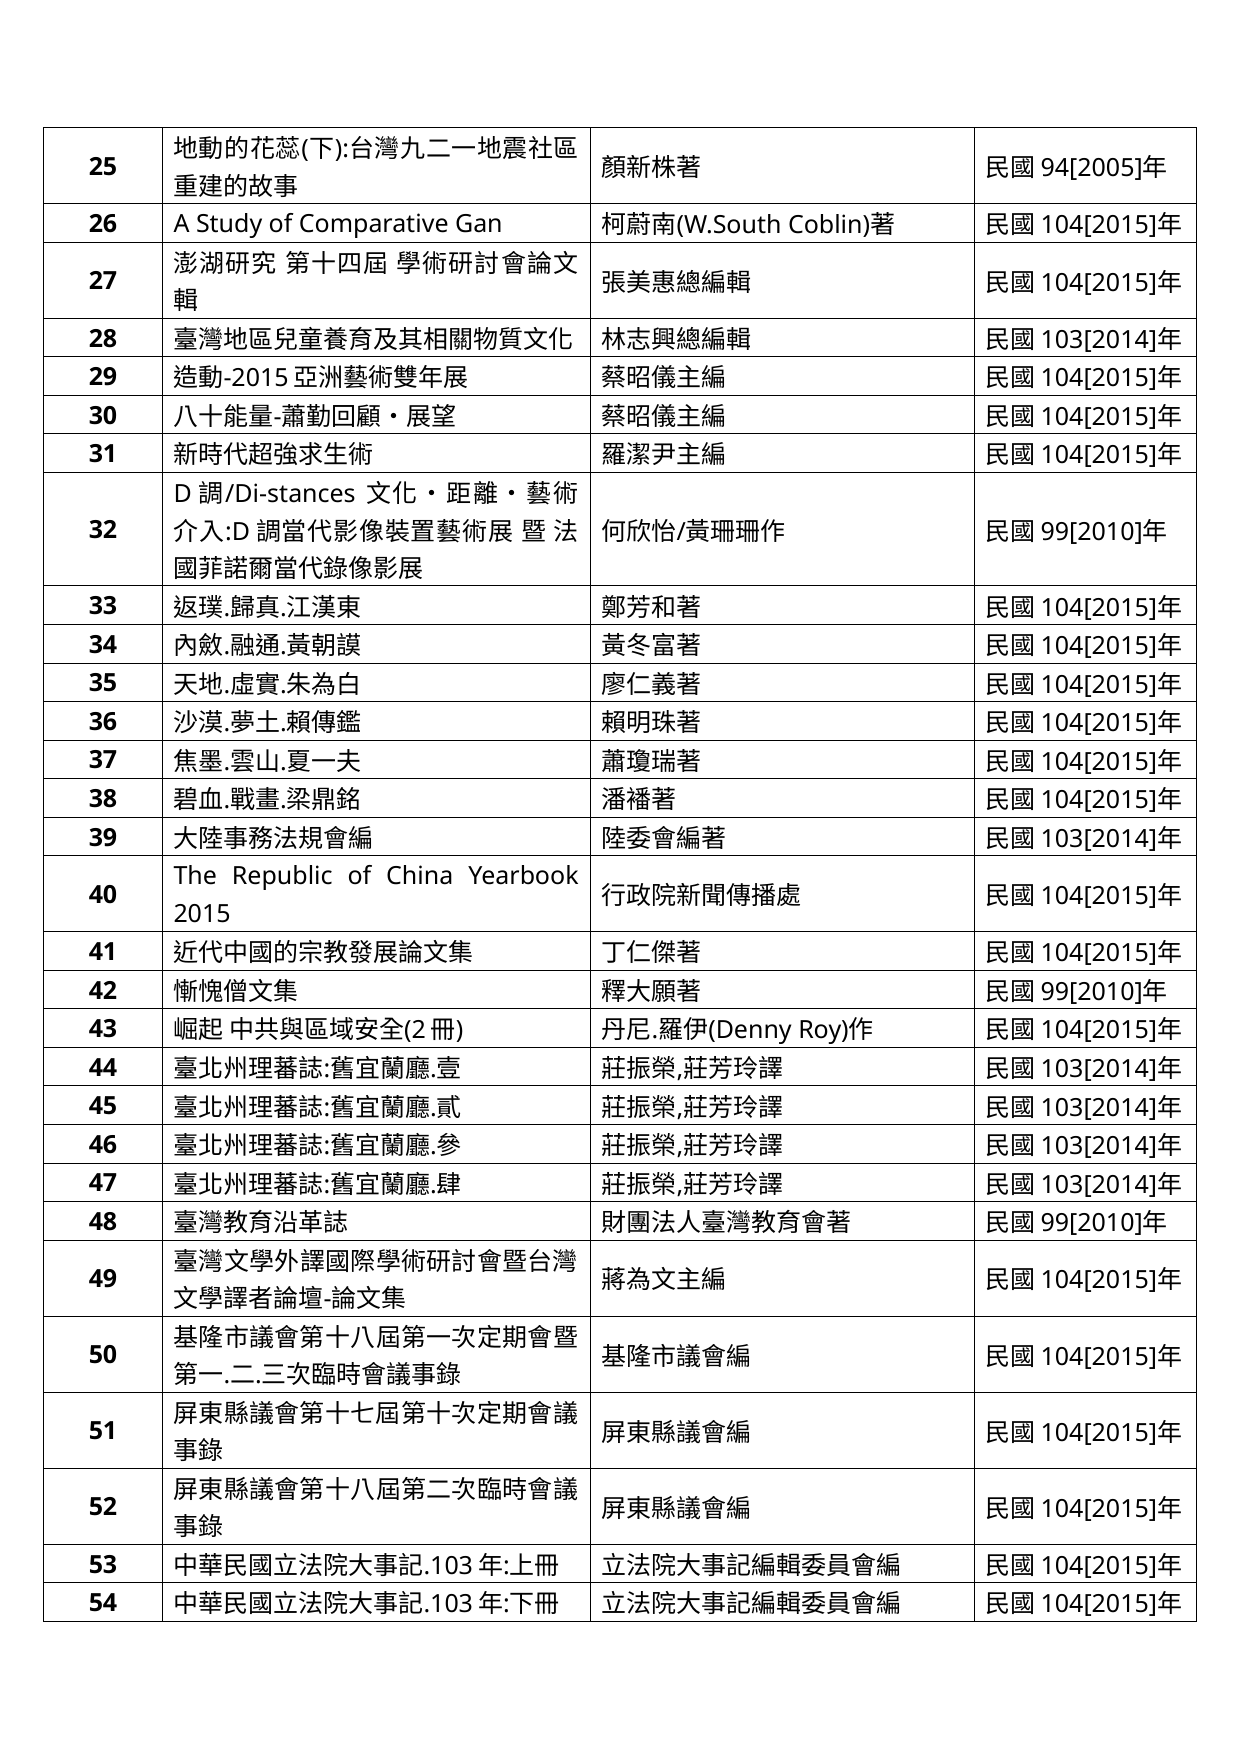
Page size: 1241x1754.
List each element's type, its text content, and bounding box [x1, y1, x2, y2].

table_cell 53 [44, 1545, 162, 1582]
table_cell 莊振榮,莊芳玲譯 [591, 1048, 974, 1085]
table_cell 民國104[2015]年 [975, 396, 1196, 433]
table_cell 民國99[2010]年 [975, 1202, 1196, 1239]
table_cell 民國103[2014]年 [975, 1125, 1196, 1162]
table_cell 40 [44, 856, 162, 931]
table_cell 民國94[2005]年 [975, 128, 1196, 203]
table_cell 臺北州理蕃誌:舊宜蘭廳.參 [163, 1125, 590, 1162]
table_cell 近代中國的宗教發展論文集 [163, 932, 590, 970]
table_cell 新時代超強求生術 [163, 434, 590, 472]
table_cell 33 [44, 586, 162, 624]
table_cell 立法院大事記編輯委員會編 [591, 1583, 974, 1621]
table_cell 民國104[2015]年 [975, 1241, 1196, 1316]
table_cell 民國104[2015]年 [975, 856, 1196, 931]
table_cell 莊振榮,莊芳玲譯 [591, 1086, 974, 1124]
table_cell 民國104[2015]年 [975, 1583, 1196, 1621]
table_cell 民國104[2015]年 [975, 243, 1196, 318]
table_cell 28 [44, 319, 162, 356]
table_cell 42 [44, 971, 162, 1008]
table_cell 35 [44, 664, 162, 701]
table_cell 林志興總編輯 [591, 319, 974, 356]
table_cell The Republic of China Yearbook 2015 [163, 856, 590, 931]
table_cell 中華民國立法院大事記.103年:下冊 [163, 1583, 590, 1621]
table_cell 何欣怡/黃珊珊作 [591, 473, 974, 585]
table_cell 民國104[2015]年 [975, 1469, 1196, 1544]
table_cell 民國104[2015]年 [975, 702, 1196, 739]
table_cell 碧血.戰畫.梁鼎銘 [163, 779, 590, 817]
table_cell 造動-2015亞洲藝術雙年展 [163, 357, 590, 395]
table_cell 31 [44, 434, 162, 472]
table_cell 民國104[2015]年 [975, 779, 1196, 817]
table_cell 民國103[2014]年 [975, 319, 1196, 356]
table_cell 46 [44, 1125, 162, 1162]
table_cell 大陸事務法規會編 [163, 818, 590, 855]
table_cell 慚愧僧文集 [163, 971, 590, 1008]
table_cell 39 [44, 818, 162, 855]
table_cell 莊振榮,莊芳玲譯 [591, 1164, 974, 1201]
table_cell 29 [44, 357, 162, 395]
table_cell 臺北州理蕃誌:舊宜蘭廳.壹 [163, 1048, 590, 1085]
table_cell 釋大願著 [591, 971, 974, 1008]
table_cell 屏東縣議會編 [591, 1393, 974, 1468]
table_cell 民國104[2015]年 [975, 1545, 1196, 1582]
table_cell 蔡昭儀主編 [591, 357, 974, 395]
table_cell 焦墨.雲山.夏一夫 [163, 741, 590, 778]
table_cell 澎湖研究 第十四屆 學術研討會論文輯 [163, 243, 590, 318]
table_cell 民國103[2014]年 [975, 1086, 1196, 1124]
table_cell 51 [44, 1393, 162, 1468]
table_cell 38 [44, 779, 162, 817]
table_cell 潘襎著 [591, 779, 974, 817]
table_cell 崛起 中共與區域安全(2冊) [163, 1009, 590, 1047]
table_cell 47 [44, 1164, 162, 1201]
table_cell 柯蔚南(W.South Coblin)著 [591, 204, 974, 242]
table_cell 蔡昭儀主編 [591, 396, 974, 433]
table_cell 民國104[2015]年 [975, 357, 1196, 395]
table_cell 民國104[2015]年 [975, 1317, 1196, 1392]
table_cell 臺灣文學外譯國際學術研討會暨台灣文學譯者論壇-論文集 [163, 1241, 590, 1316]
table_cell 44 [44, 1048, 162, 1085]
table_cell D調/Di-stances 文化‧距離‧藝術介入:D調當代影像裝置藝術展 暨 法國菲諾爾當代錄像影展 [163, 473, 590, 585]
table_cell 民國99[2010]年 [975, 473, 1196, 585]
table_cell 丹尼.羅伊(Denny Roy)作 [591, 1009, 974, 1047]
table_cell A Study of Comparative Gan [163, 204, 590, 242]
table_cell 中華民國立法院大事記.103年:上冊 [163, 1545, 590, 1582]
table_cell 臺灣地區兒童養育及其相關物質文化 [163, 319, 590, 356]
table_cell 民國104[2015]年 [975, 1393, 1196, 1468]
table_cell 張美惠總編輯 [591, 243, 974, 318]
table_cell 基隆市議會第十八屆第一次定期會暨第一.二.三次臨時會議事錄 [163, 1317, 590, 1392]
table_cell 天地.虛實.朱為白 [163, 664, 590, 701]
table_cell 26 [44, 204, 162, 242]
table_cell 陸委會編著 [591, 818, 974, 855]
table_cell 49 [44, 1241, 162, 1316]
table_cell 民國103[2014]年 [975, 1164, 1196, 1201]
table_cell 八十能量-蕭勤回顧‧展望 [163, 396, 590, 433]
table_cell 48 [44, 1202, 162, 1239]
table_cell 臺北州理蕃誌:舊宜蘭廳.貳 [163, 1086, 590, 1124]
table_cell 沙漠.夢土.賴傳鑑 [163, 702, 590, 739]
table_cell 臺灣教育沿革誌 [163, 1202, 590, 1239]
table_cell 52 [44, 1469, 162, 1544]
table_cell 32 [44, 473, 162, 585]
table_cell 賴明珠著 [591, 702, 974, 739]
table_cell 蔣為文主編 [591, 1241, 974, 1316]
table_cell 鄭芳和著 [591, 586, 974, 624]
table_cell 民國104[2015]年 [975, 741, 1196, 778]
table_cell 民國103[2014]年 [975, 1048, 1196, 1085]
table_cell 25 [44, 128, 162, 203]
table_cell 45 [44, 1086, 162, 1124]
table_cell 內斂.融通.黃朝謨 [163, 625, 590, 662]
table_cell 羅潔尹主編 [591, 434, 974, 472]
table_cell 41 [44, 932, 162, 970]
table_cell 黃冬富著 [591, 625, 974, 662]
table_cell 民國104[2015]年 [975, 1009, 1196, 1047]
table_cell 37 [44, 741, 162, 778]
table_cell 43 [44, 1009, 162, 1047]
table_cell 臺北州理蕃誌:舊宜蘭廳.肆 [163, 1164, 590, 1201]
table_cell 基隆市議會編 [591, 1317, 974, 1392]
table_cell 50 [44, 1317, 162, 1392]
table_cell 民國104[2015]年 [975, 586, 1196, 624]
table_cell 立法院大事記編輯委員會編 [591, 1545, 974, 1582]
table_cell 行政院新聞傳播處 [591, 856, 974, 931]
table_cell 36 [44, 702, 162, 739]
table_cell 屏東縣議會第十八屆第二次臨時會議事錄 [163, 1469, 590, 1544]
table_cell 54 [44, 1583, 162, 1621]
table_cell 屏東縣議會第十七屆第十次定期會議事錄 [163, 1393, 590, 1468]
table_cell 民國104[2015]年 [975, 204, 1196, 242]
table_cell 27 [44, 243, 162, 318]
table_cell 民國104[2015]年 [975, 434, 1196, 472]
table_cell 莊振榮,莊芳玲譯 [591, 1125, 974, 1162]
table_cell 民國104[2015]年 [975, 664, 1196, 701]
table_cell 30 [44, 396, 162, 433]
table_cell 地動的花蕊(下):台灣九二一地震社區重建的故事 [163, 128, 590, 203]
table_cell 民國104[2015]年 [975, 932, 1196, 970]
table_cell 34 [44, 625, 162, 662]
table_cell 民國103[2014]年 [975, 818, 1196, 855]
table_cell 屏東縣議會編 [591, 1469, 974, 1544]
table_cell 民國104[2015]年 [975, 625, 1196, 662]
table_cell 顏新株著 [591, 128, 974, 203]
table_cell 丁仁傑著 [591, 932, 974, 970]
table_cell 蕭瓊瑞著 [591, 741, 974, 778]
table_cell 財團法人臺灣教育會著 [591, 1202, 974, 1239]
table_cell 返璞.歸真.江漢東 [163, 586, 590, 624]
table_cell 民國99[2010]年 [975, 971, 1196, 1008]
table_cell 廖仁義著 [591, 664, 974, 701]
